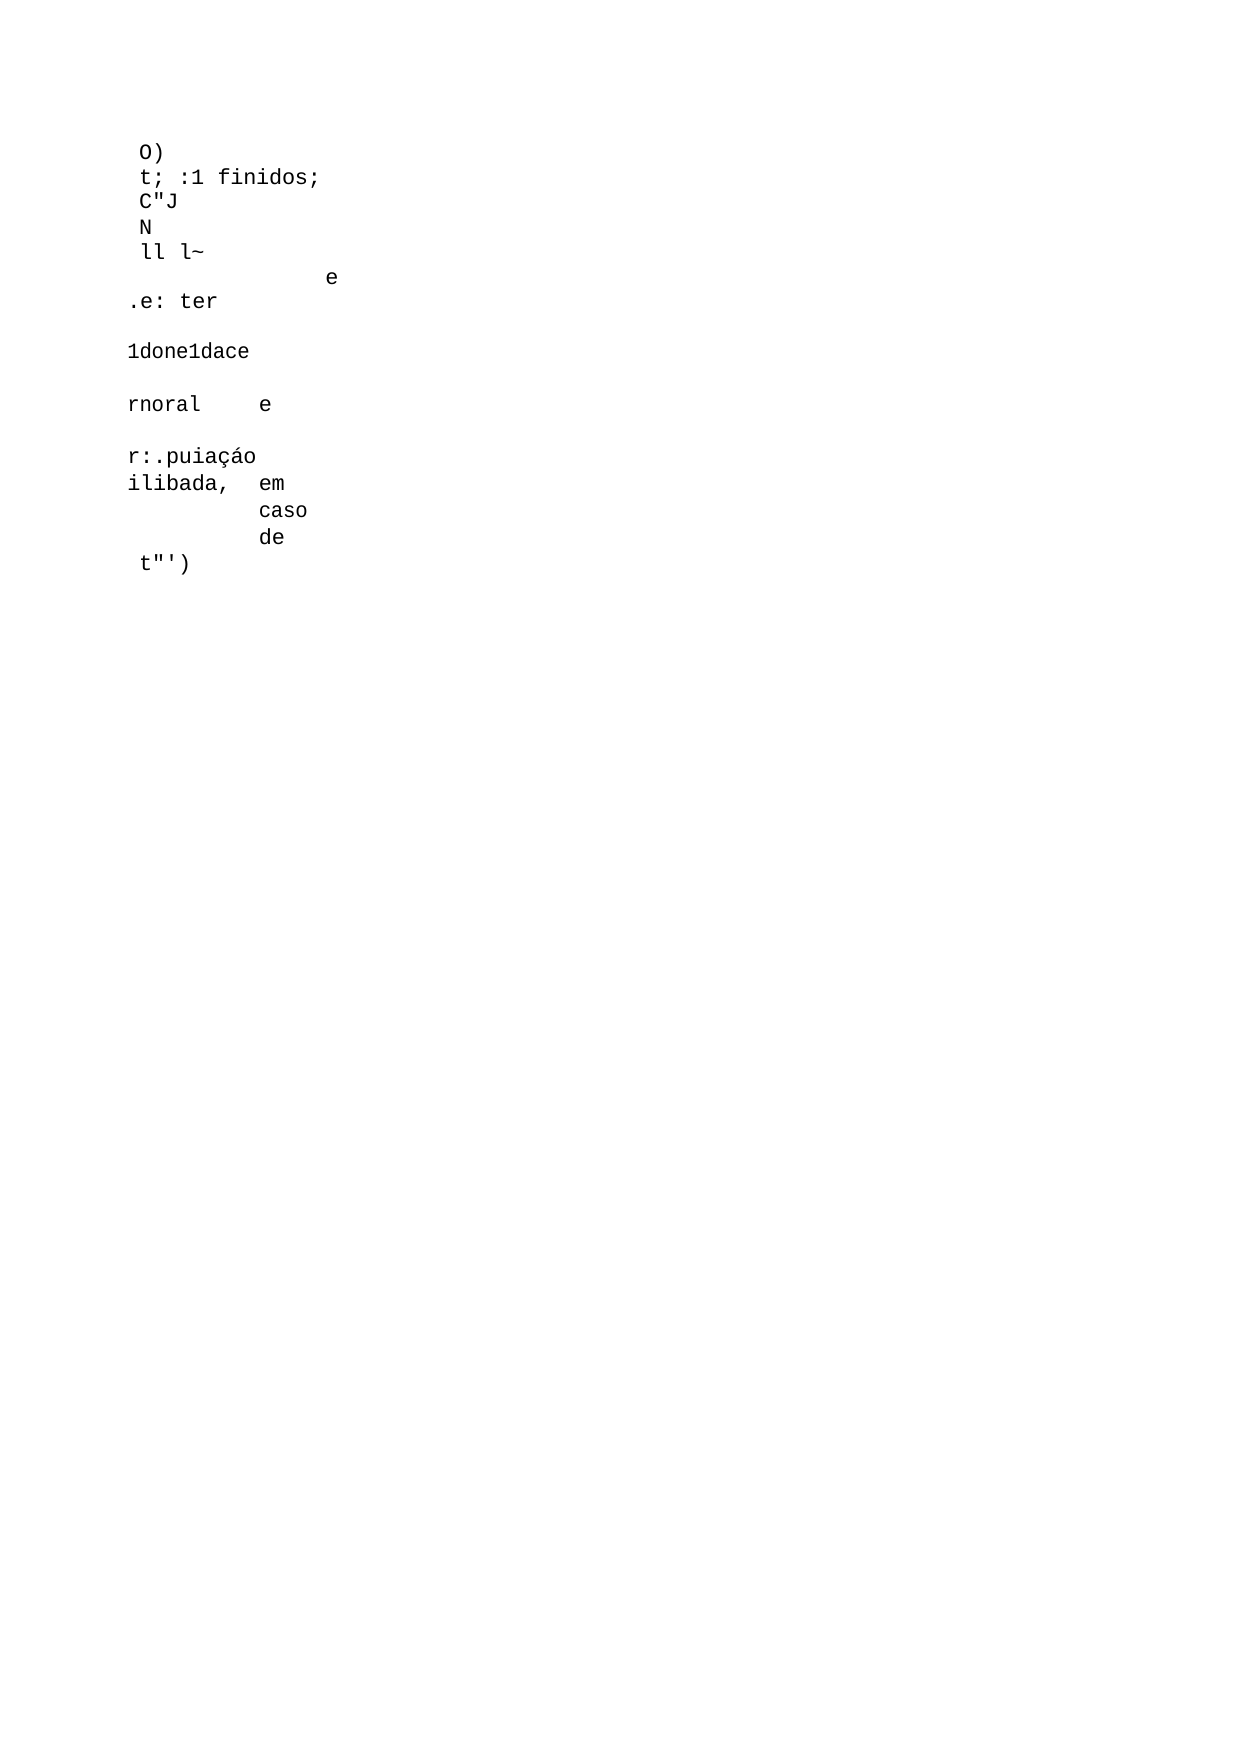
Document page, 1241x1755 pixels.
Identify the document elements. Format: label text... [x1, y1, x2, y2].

text e.e: ter 1done1dace rnoral e r:.puiaçáo ilibada, em caso de [127, 266, 325, 551]
text N ll l~ [139, 214, 336, 266]
text O) t; :1 finidos; [139, 139, 336, 189]
text t"') [139, 551, 336, 576]
text C"J [139, 189, 336, 214]
